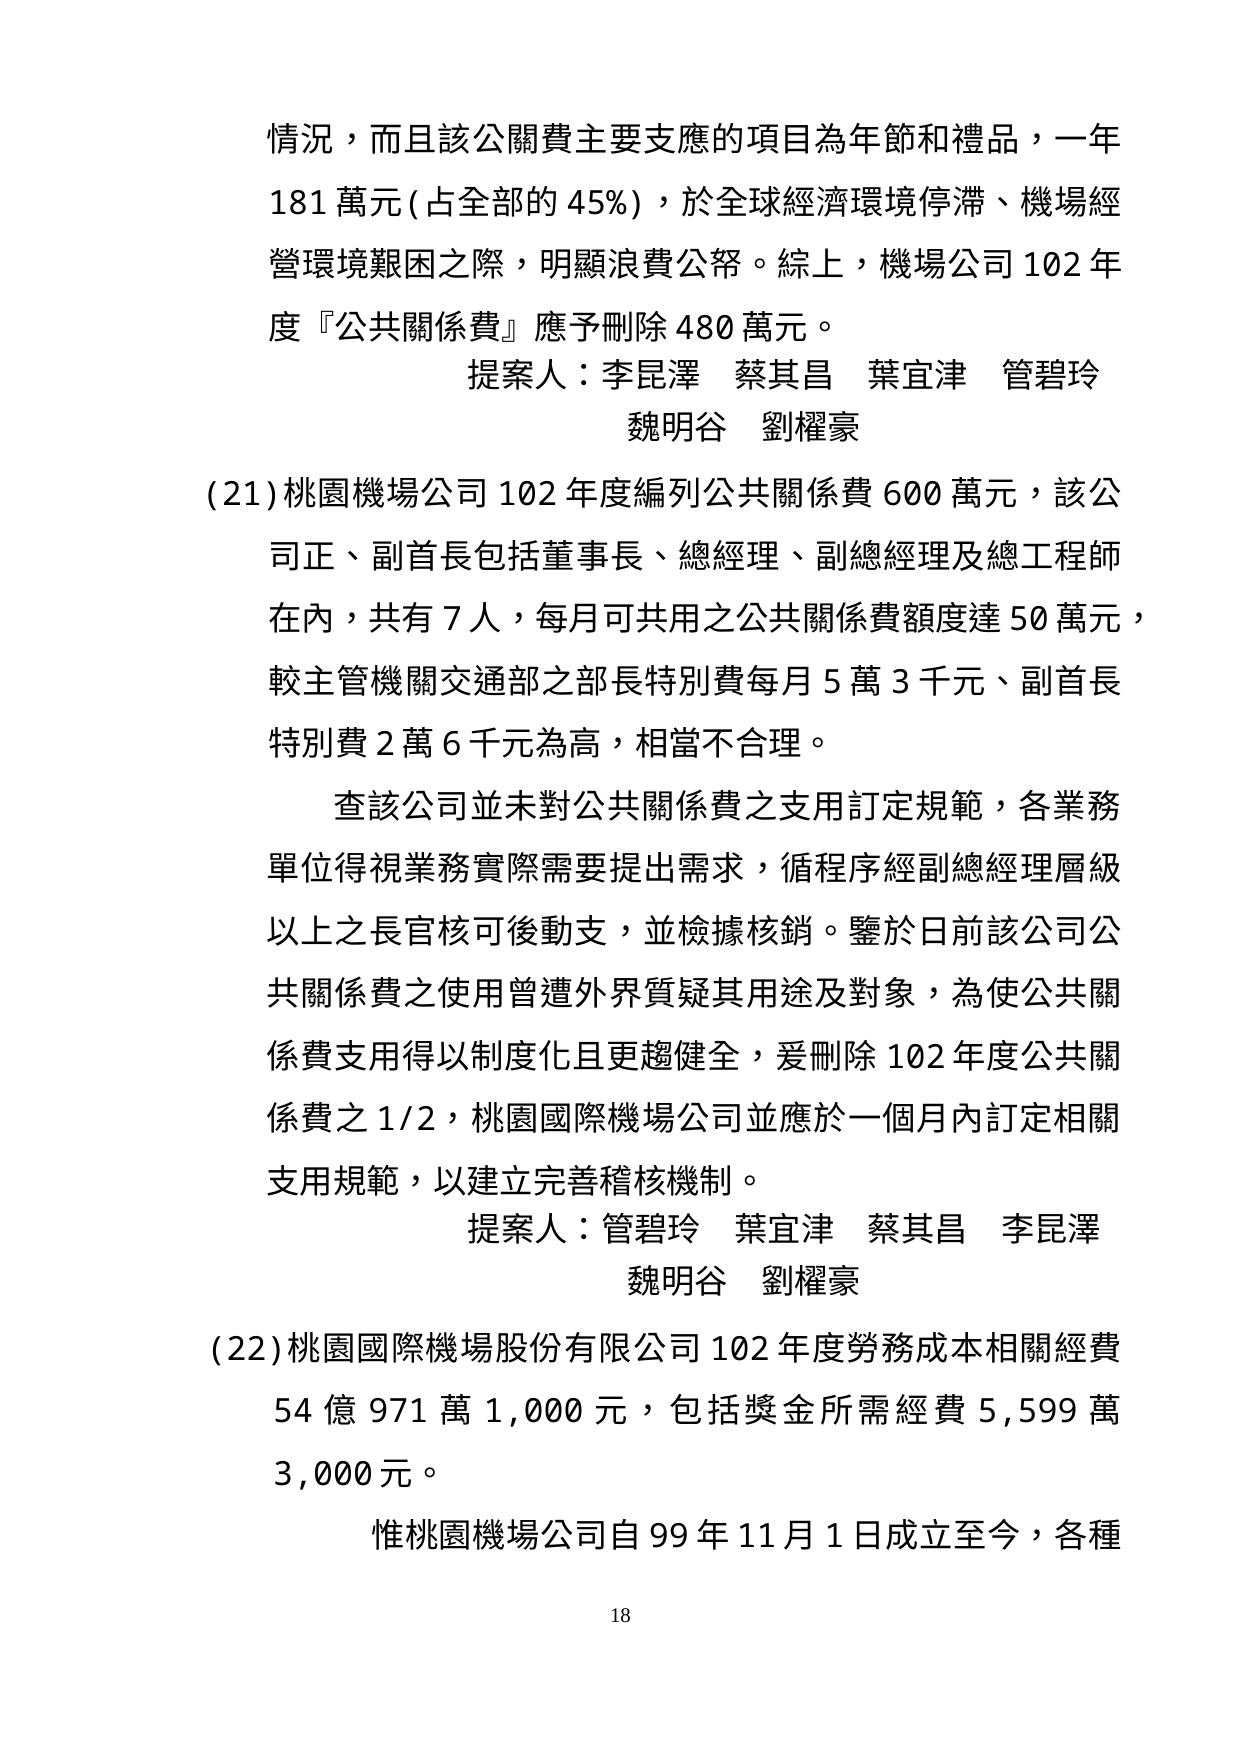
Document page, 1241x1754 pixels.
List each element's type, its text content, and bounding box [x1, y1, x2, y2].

text 提案人：李昆澤 蔡其昌 葉宜津 管碧玲 [384, 346, 1122, 398]
text 魏明谷 劉櫂豪 [384, 398, 1122, 450]
text 魏明谷 劉櫂豪 [384, 1252, 1122, 1304]
text (21)桃園機場公司102年度編列公共關係費600萬元，該公司正、副首長包括董事長、總經理、副總經理及總工程師在內，共有7人，每月可共用之公共關係費額度達50萬元，較主管機關交通部之部長特別費每月5萬3千元、副首長特別費2萬6千元為高，相當不合理。 [202, 450, 1122, 762]
text 惟桃園機場公司自99年11月1日成立至今，各種 [206, 1491, 1122, 1554]
text 情況，而且該公關費主要支應的項目為年節和禮品，一年181萬元(占全部的45%)，於全球經濟環境停滯、機場經營環境艱困之際，明顯浪費公帑。綜上，機場公司102年度『公共關係費』應予刪除480萬元。 [266, 96, 1122, 346]
text (22)桃園國際機場股份有限公司102年度勞務成本相關經費54億971萬1,000元，包括獎金所需經費5,599萬3,000元。 [206, 1304, 1122, 1491]
text 提案人：管碧玲 葉宜津 蔡其昌 李昆澤 [384, 1200, 1122, 1252]
text 查該公司並未對公共關係費之支用訂定規範，各業務單位得視業務實際需要提出需求，循程序經副總經理層級以上之長官核可後動支，並檢據核銷。鑒於日前該公司公共關係費之使用曾遭外界質疑其用途及對象，為使公共關係費支用得以制度化且更趨健全，爰刪除102年度公共關係費之1/2，桃園國際機場公司並應於一個月內訂定相關支用規範，以建立完善稽核機制。 [266, 762, 1122, 1200]
